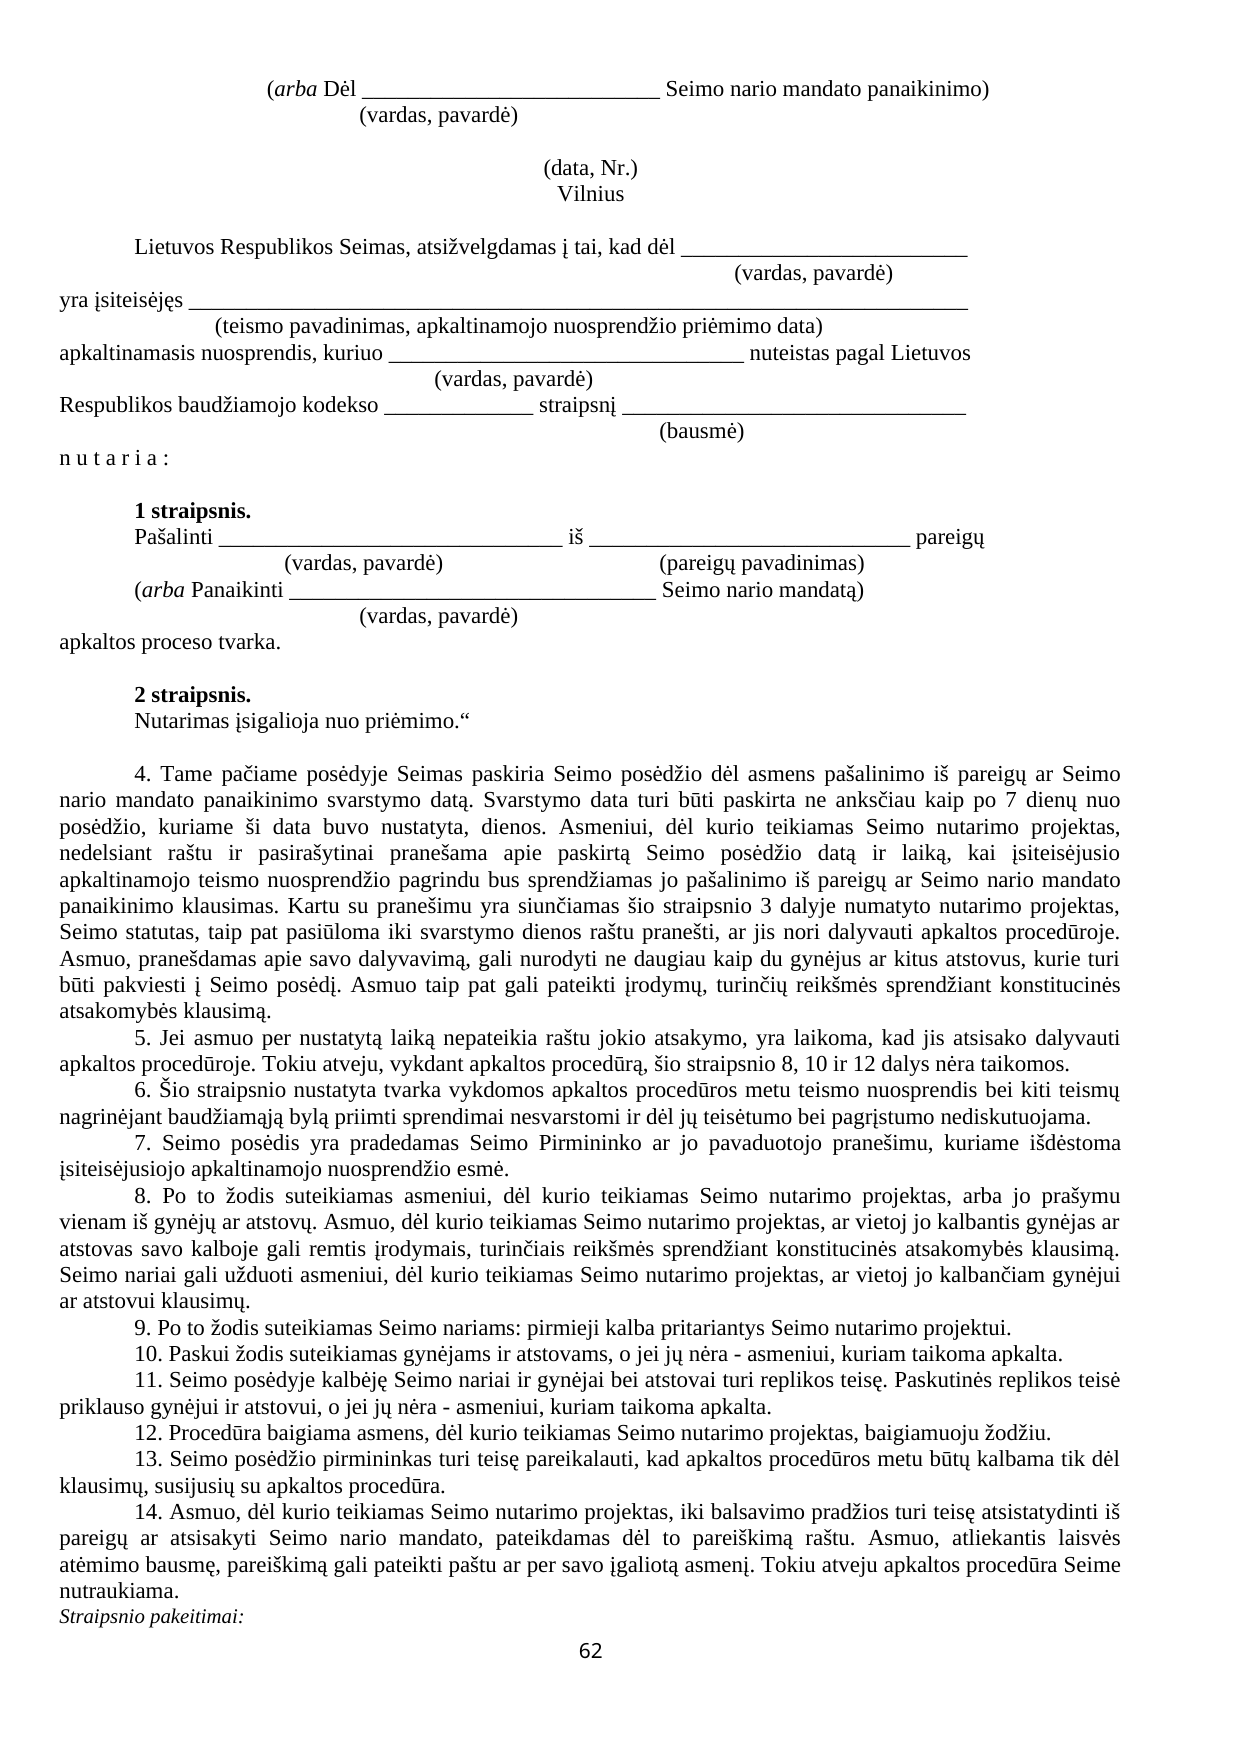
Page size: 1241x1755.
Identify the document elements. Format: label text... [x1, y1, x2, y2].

text Pašalinti ______________________________ iš ____________________________ pareigų [59, 523, 1122, 549]
text Lietuvos Respublikos Seimas, atsižvelgdamas į tai, kad dėl _________________________ [59, 233, 1122, 259]
text Straipsnio pakeitimai: [59, 1603, 1122, 1628]
text apkaltinamasis nuosprendis, kuriuo _______________________________ nuteistas pagal Lietuvos [59, 338, 1122, 365]
text Respublikos baudžiamojo kodekso _____________ straipsnį ______________________________ [59, 391, 1122, 418]
text (vardas, pavardė) [59, 602, 1122, 628]
text 14. Asmuo, dėl kurio teikiamas Seimo nutarimo projektas, iki balsavimo pradžios turi teisę atsistatydinti iš pareigų ar atsisakyti Seimo nario mandato, pateikdamas dėl to pareiškimą raštu. Asmuo, atliekantis laisvės atėmimo bausmę, pareiškimą gali pateikti paštu ar per savo įgaliotą asmenį. Tokiu atveju apkaltos procedūra Seime nutraukiama. [59, 1498, 1122, 1603]
text (arba Dėl __________________________ Seimo nario mandato panaikinimo) [59, 75, 1122, 101]
text n u t a r i a : [59, 444, 1122, 470]
text 1 straipsnis. [59, 497, 1122, 523]
text 4. Tame pačiame posėdyje Seimas paskiria Seimo posėdžio dėl asmens pašalinimo iš pareigų ar Seimo nario mandato panaikinimo svarstymo datą. Svarstymo data turi būti paskirta ne anksčiau kaip po 7 dienų nuo posėdžio, kuriame ši data buvo nustatyta, dienos. Asmeniui, dėl kurio teikiamas Seimo nutarimo projektas, nedelsiant raštu ir pasirašytinai pranešama apie paskirtą Seimo posėdžio datą ir laiką, kai įsiteisėjusio apkaltinamojo teismo nuosprendžio pagrindu bus sprendžiamas jo pašalinimo iš pareigų ar Seimo nario mandato panaikinimo klausimas. Kartu su pranešimu yra siunčiamas šio straipsnio 3 dalyje numatyto nutarimo projektas, Seimo statutas, taip pat pasiūloma iki svarstymo dienos raštu pranešti, ar jis nori dalyvauti apkaltos procedūroje. Asmuo, pranešdamas apie savo dalyvavimą, gali nurodyti ne daugiau kaip du gynėjus ar kitus atstovus, kurie turi būti pakviesti į Seimo posėdį. Asmuo taip pat gali pateikti įrodymų, turinčių reikšmės sprendžiant konstitucinės atsakomybės klausimą. [59, 760, 1122, 1024]
text (teismo pavadinimas, apkaltinamojo nuosprendžio priėmimo data) [59, 312, 1122, 338]
text 9. Po to žodis suteikiamas Seimo nariams: pirmieji kalba pritariantys Seimo nutarimo projektui. [59, 1314, 1122, 1340]
text 8. Po to žodis suteikiamas asmeniui, dėl kurio teikiamas Seimo nutarimo projektas, arba jo prašymu vienam iš gynėjų ar atstovų. Asmuo, dėl kurio teikiamas Seimo nutarimo projektas, ar vietoj jo kalbantis gynėjas ar atstovas savo kalboje gali remtis įrodymais, turinčiais reikšmės sprendžiant konstitucinės atsakomybės klausimą. Seimo nariai gali užduoti asmeniui, dėl kurio teikiamas Seimo nutarimo projektas, ar vietoj jo kalbančiam gynėjui ar atstovui klausimų. [59, 1182, 1122, 1314]
text 7. Seimo posėdis yra pradedamas Seimo Pirmininko ar jo pavaduotojo pranešimu, kuriame išdėstoma įsiteisėjusiojo apkaltinamojo nuosprendžio esmė. [59, 1129, 1122, 1182]
text (vardas, pavardė) [284, 101, 1122, 128]
text 12. Procedūra baigiama asmens, dėl kurio teikiamas Seimo nutarimo projektas, baigiamuoju žodžiu. [59, 1419, 1122, 1445]
text apkaltos proceso tvarka. [59, 628, 1122, 655]
text Vilnius [59, 180, 1122, 207]
text 10. Paskui žodis suteikiamas gynėjams ir atstovams, o jei jų nėra - asmeniui, kuriam taikoma apkalta. [59, 1340, 1122, 1366]
text (bausmė) [59, 418, 1122, 444]
text (vardas, pavardė) (pareigų pavadinimas) [59, 549, 1122, 576]
text 2 straipsnis. [59, 681, 1122, 707]
text 6. Šio straipsnio nustatyta tvarka vykdomos apkaltos procedūros metu teismo nuosprendis bei kiti teismų nagrinėjant baudžiamąją bylą priimti sprendimai nesvarstomi ir dėl jų teisėtumo bei pagrįstumo nediskutuojama. [59, 1076, 1122, 1129]
text 13. Seimo posėdžio pirmininkas turi teisę pareikalauti, kad apkaltos procedūros metu būtų kalbama tik dėl klausimų, susijusių su apkaltos procedūra. [59, 1445, 1122, 1498]
text 11. Seimo posėdyje kalbėję Seimo nariai ir gynėjai bei atstovai turi replikos teisę. Paskutinės replikos teisė priklauso gynėjui ir atstovui, o jei jų nėra - asmeniui, kuriam taikoma apkalta. [59, 1366, 1122, 1419]
text 5. Jei asmuo per nustatytą laiką nepateikia raštu jokio atsakymo, yra laikoma, kad jis atsisako dalyvauti apkaltos procedūroje. Tokiu atveju, vykdant apkaltos procedūrą, šio straipsnio 8, 10 ir 12 dalys nėra taikomos. [59, 1024, 1122, 1076]
text (vardas, pavardė) [359, 365, 1122, 391]
text yra įsiteisėjęs ____________________________________________________________________ [59, 286, 1122, 312]
text (vardas, pavardė) [59, 259, 1122, 286]
text (arba Panaikinti ________________________________ Seimo nario mandatą) [59, 576, 1122, 602]
text Nutarimas įsigalioja nuo priėmimo.“ [59, 707, 1122, 734]
text (data, Nr.) [59, 154, 1122, 180]
